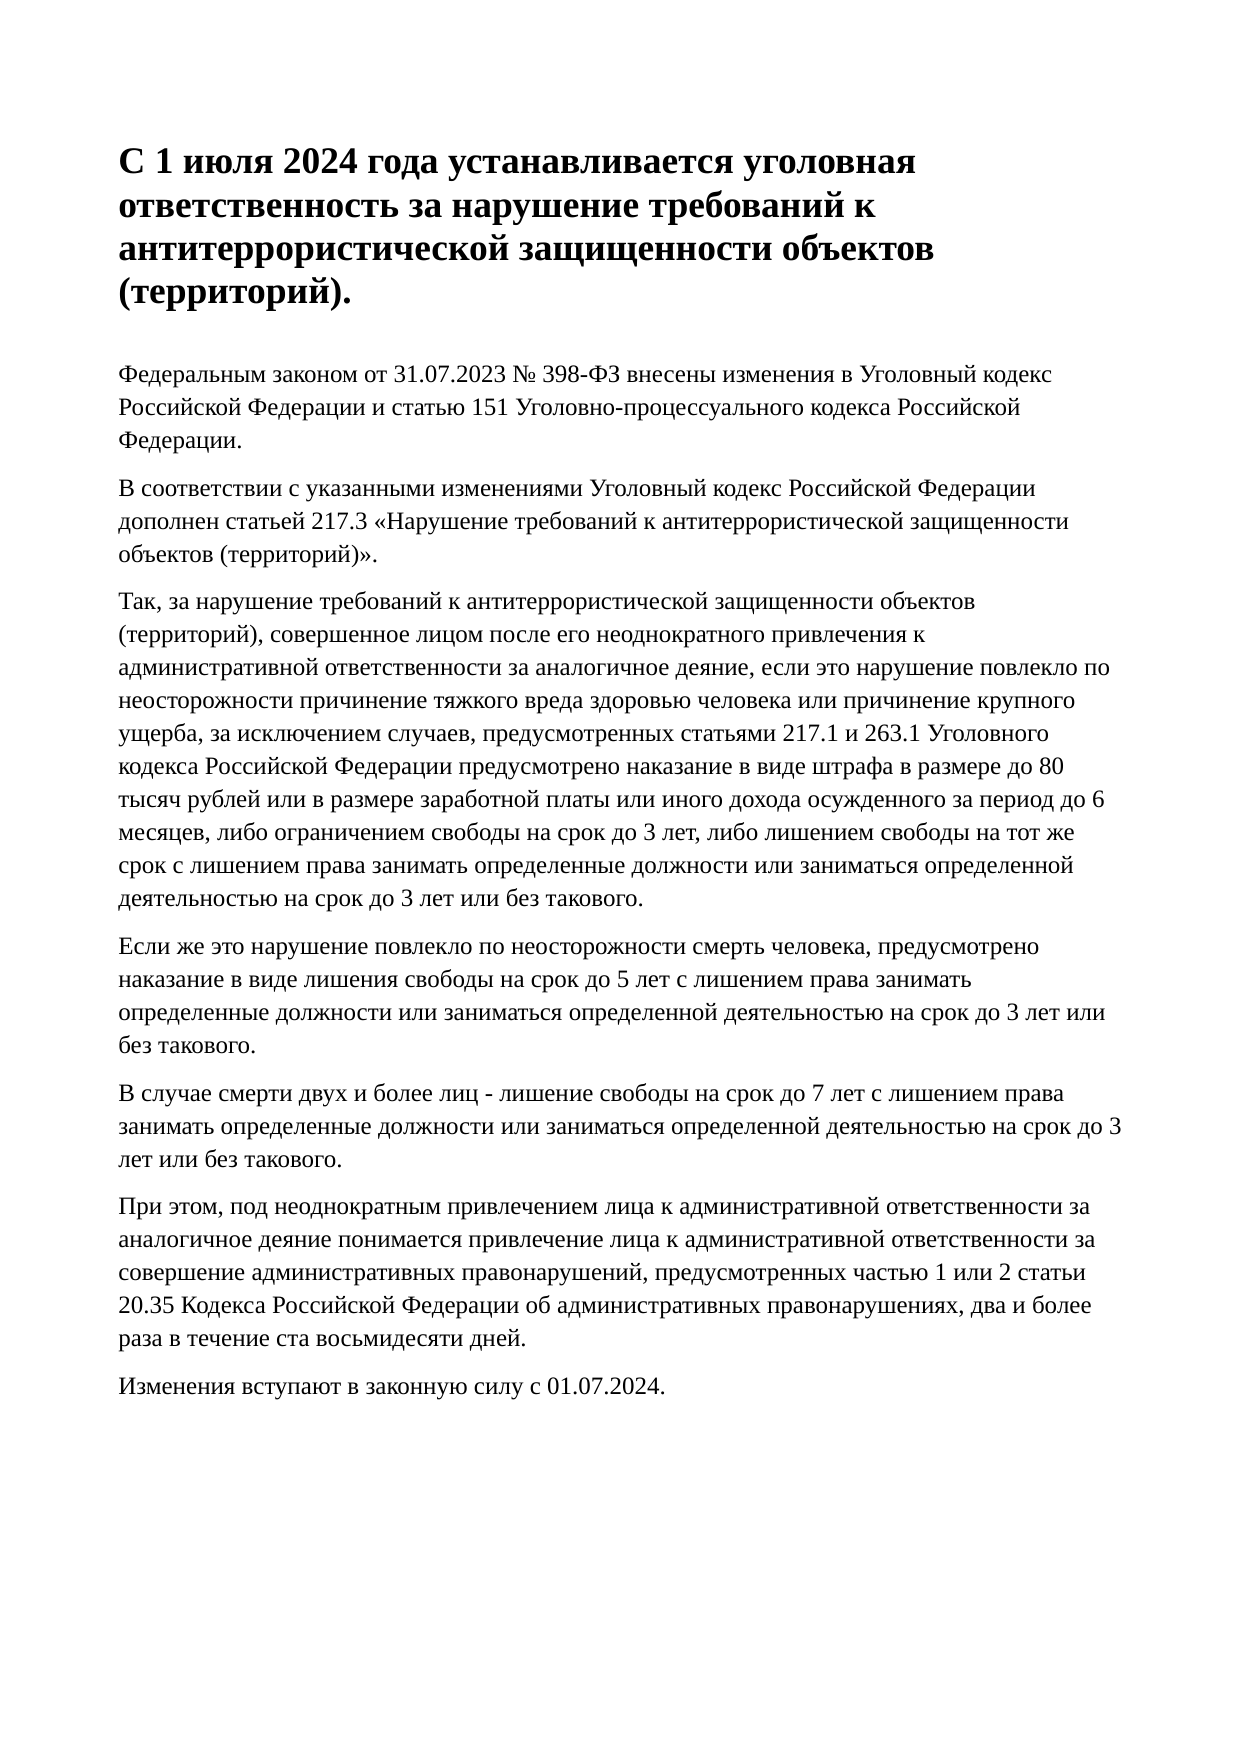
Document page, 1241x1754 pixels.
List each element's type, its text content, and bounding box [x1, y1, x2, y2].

subtitle С 1 июля 2024 года устанавливается уголовная ответственность за нарушение требований к антитеррористической защищенности объектов (территорий). [118, 139, 1122, 311]
text Изменения вступают в законную силу с 01.07.2024. [118, 1371, 1122, 1400]
text Федеральным законом от 31.07.2023 № 398-ФЗ внесены изменения в Уголовный кодекс Российской Федерации и статью 151 Уголовно-процессуального кодекса Российской Федерации. [118, 359, 1122, 454]
text Если же это нарушение повлекло по неосторожности смерть человека, предусмотрено наказание в виде лишения свободы на срок до 5 лет с лишением права занимать определенные должности или заниматься определенной деятельностью на срок до 3 лет или без такового. [118, 931, 1122, 1059]
text При этом, под неоднократным привлечением лица к административной ответственности за аналогичное деяние понимается привлечение лица к административной ответственности за совершение административных правонарушений, предусмотренных частью 1 или 2 статьи 20.35 Кодекса Российской Федерации об административных правонарушениях, два и более раза в течение ста восьмидесяти дней. [118, 1191, 1122, 1352]
text В соответствии с указанными изменениями Уголовный кодекс Российской Федерации дополнен статьей 217.3 «Нарушение требований к антитеррористической защищенности объектов (территорий)». [118, 473, 1122, 567]
text Так, за нарушение требований к антитеррористической защищенности объектов (территорий), совершенное лицом после его неоднократного привлечения к административной ответственности за аналогичное деяние, если это нарушение повлекло по неосторожности причинение тяжкого вреда здоровью человека или причинение крупного ущерба, за исключением случаев, предусмотренных статьями 217.1 и 263.1 Уголовного кодекса Российской Федерации предусмотрено наказание в виде штрафа в размере до 80 тысяч рублей или в размере заработной платы или иного дохода осужденного за период до 6 месяцев, либо ограничением свободы на срок до 3 лет, либо лишением свободы на тот же срок с лишением права занимать определенные должности или заниматься определенной деятельностью на срок до 3 лет или без такового. [118, 586, 1122, 912]
text В случае смерти двух и более лиц - лишение свободы на срок до 7 лет с лишением права занимать определенные должности или заниматься определенной деятельностью на срок до 3 лет или без такового. [118, 1078, 1122, 1173]
